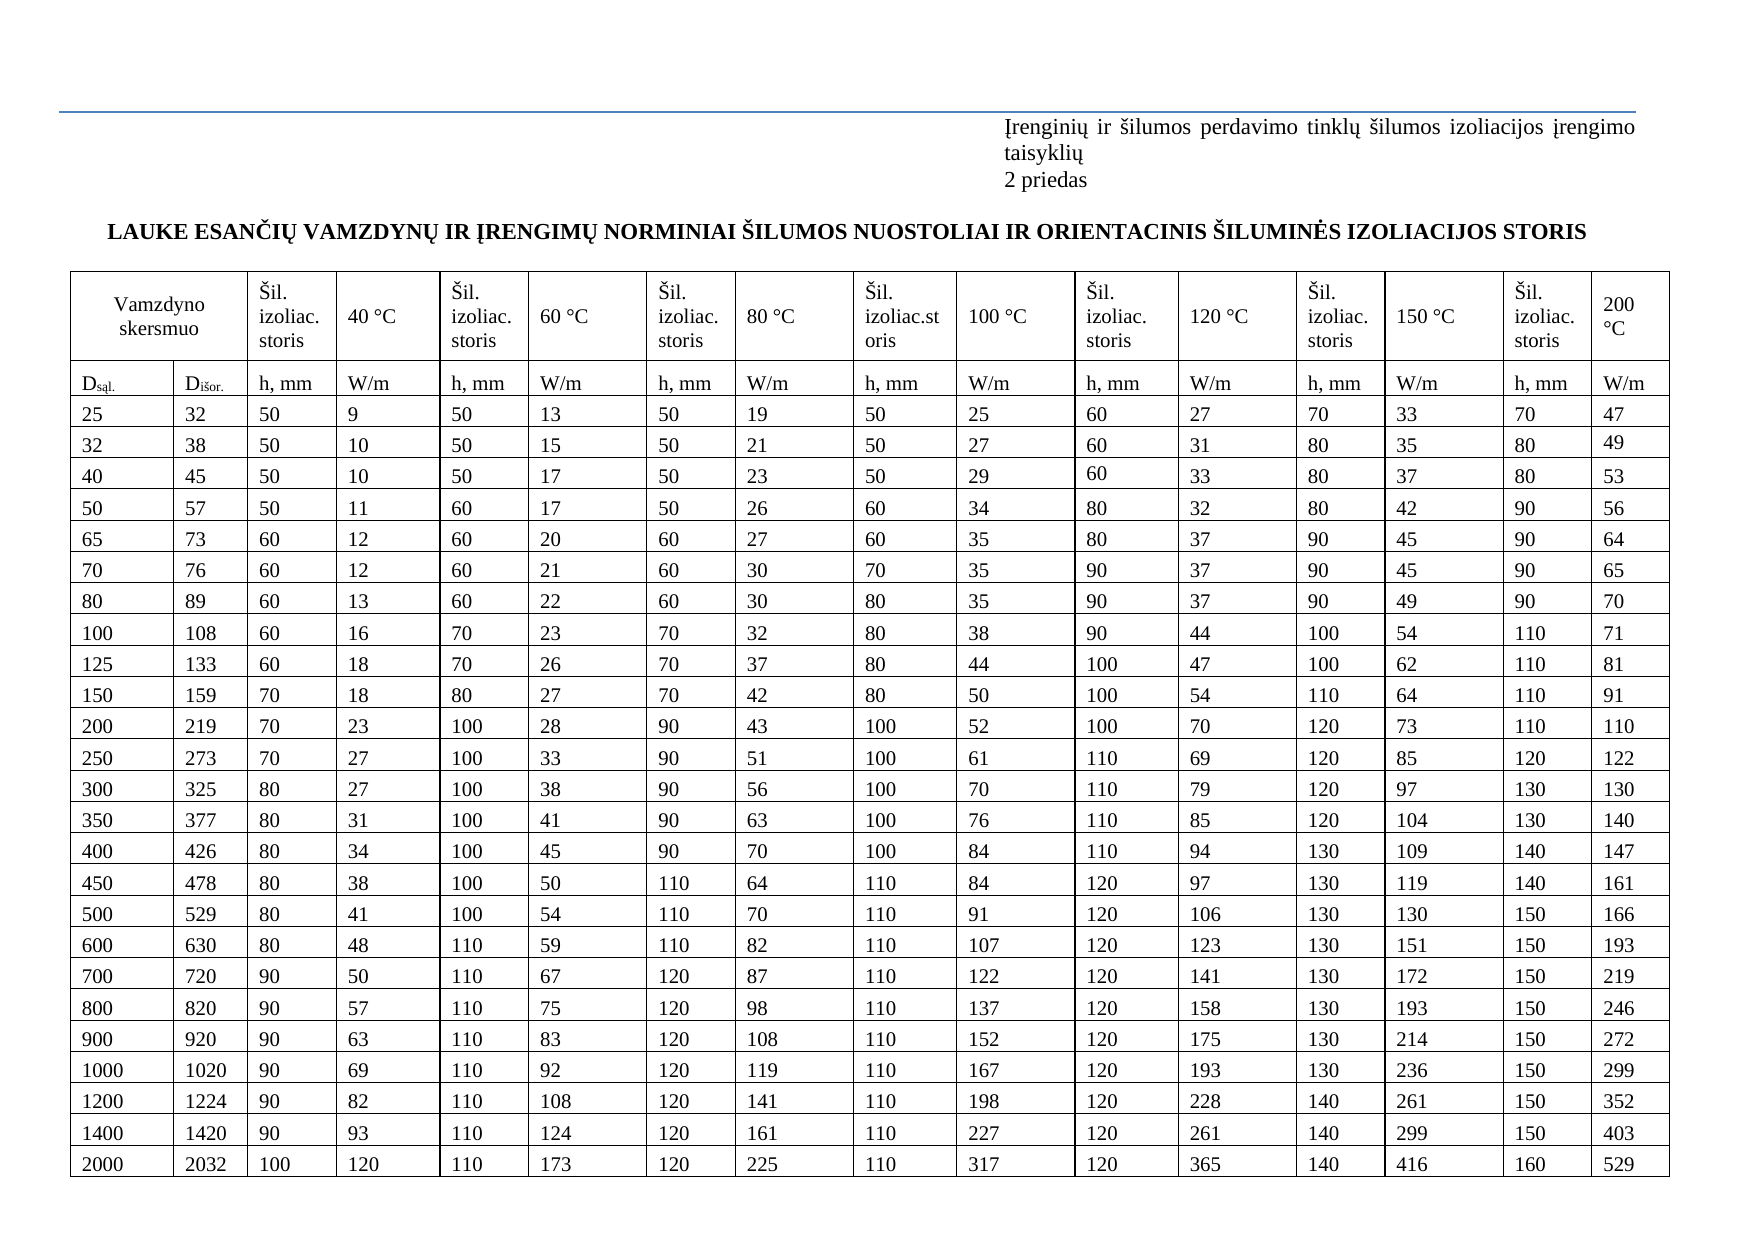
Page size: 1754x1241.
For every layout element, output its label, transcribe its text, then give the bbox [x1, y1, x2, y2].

table_cell 130 [1297, 896, 1384, 926]
table_cell 200 [71, 708, 173, 738]
table_cell 630 [174, 927, 247, 957]
table_cell 100 [854, 802, 956, 832]
table_cell W/m [736, 361, 853, 394]
table_cell 45 [529, 833, 646, 863]
table_cell 70 [647, 614, 735, 644]
table_cell h, mm [1297, 361, 1384, 394]
table_cell 108 [529, 1083, 646, 1113]
table_cell 35 [1386, 427, 1503, 457]
table_cell 110 [1504, 677, 1591, 707]
table_cell 110 [854, 989, 956, 1019]
table_cell 85 [1179, 802, 1296, 832]
table_cell 478 [174, 864, 247, 894]
table_cell 50 [248, 427, 336, 457]
table_cell 50 [71, 489, 173, 519]
table_cell 109 [1386, 833, 1503, 863]
table_header 80 °C [736, 272, 853, 360]
table_cell 40 [71, 458, 173, 488]
table_cell h, mm [1504, 361, 1591, 394]
table_cell 130 [1592, 771, 1669, 801]
table_cell 100 [1076, 708, 1178, 738]
table_cell 120 [647, 989, 735, 1019]
table_header 120 °C [1179, 272, 1296, 360]
table_cell 140 [1504, 864, 1591, 894]
table_cell 120 [1076, 896, 1178, 926]
table_cell 140 [1297, 1146, 1384, 1176]
table_cell 37 [736, 646, 853, 676]
table_cell 80 [854, 614, 956, 644]
table_cell 60 [248, 521, 336, 551]
table_header Šil. izoliac.storis [1297, 272, 1384, 360]
table_cell 32 [174, 396, 247, 426]
table_cell 193 [1386, 989, 1503, 1019]
table_cell 60 [1076, 458, 1178, 488]
table_cell 100 [441, 864, 528, 894]
table_cell 100 [1076, 646, 1178, 676]
table_cell 69 [1179, 739, 1296, 769]
table_cell 90 [248, 1021, 336, 1051]
table_cell 110 [854, 1114, 956, 1144]
table_cell 90 [248, 1083, 336, 1113]
table_cell 17 [529, 489, 646, 519]
table_cell 64 [1592, 521, 1669, 551]
table_cell 12 [337, 521, 439, 551]
table_cell 34 [337, 833, 439, 863]
table_cell 600 [71, 927, 173, 957]
table_cell 90 [1504, 583, 1591, 613]
table_cell 54 [529, 896, 646, 926]
table_cell 110 [647, 927, 735, 957]
table_cell 65 [71, 521, 173, 551]
table_cell 60 [248, 583, 336, 613]
table_cell 23 [337, 708, 439, 738]
table_cell 57 [337, 989, 439, 1019]
table_cell 273 [174, 739, 247, 769]
table_header Šil. izoliac.storis [647, 272, 735, 360]
table_cell 19 [736, 396, 853, 426]
table_cell 9 [337, 396, 439, 426]
table_cell 100 [441, 833, 528, 863]
table_cell 90 [1076, 614, 1178, 644]
table_cell 80 [248, 864, 336, 894]
table_cell 84 [957, 833, 1074, 863]
table_cell 80 [1076, 521, 1178, 551]
table_cell 70 [854, 552, 956, 582]
table_cell 50 [441, 458, 528, 488]
table_cell 130 [1297, 864, 1384, 894]
table_cell 71 [1592, 614, 1669, 644]
table_cell 130 [1504, 771, 1591, 801]
table_cell 50 [647, 489, 735, 519]
table_cell 106 [1179, 896, 1296, 926]
table_cell 100 [1076, 677, 1178, 707]
table_cell 100 [71, 614, 173, 644]
table_cell 90 [647, 739, 735, 769]
table_cell 100 [441, 771, 528, 801]
table_cell 147 [1592, 833, 1669, 863]
table_cell 110 [647, 896, 735, 926]
table_cell 167 [957, 1052, 1074, 1082]
table_cell 50 [957, 677, 1074, 707]
table_cell 60 [647, 552, 735, 582]
table_cell 41 [337, 896, 439, 926]
table_cell 33 [529, 739, 646, 769]
table_cell 325 [174, 771, 247, 801]
table_cell 110 [441, 1146, 528, 1176]
table_cell 110 [1592, 708, 1669, 738]
table_cell 107 [957, 927, 1074, 957]
table_cell 219 [1592, 958, 1669, 988]
table_cell 97 [1179, 864, 1296, 894]
table_cell 110 [441, 927, 528, 957]
table_cell 119 [1386, 864, 1503, 894]
table_cell 33 [1386, 396, 1503, 426]
table_cell 64 [736, 864, 853, 894]
table_cell 104 [1386, 802, 1503, 832]
table_cell 158 [1179, 989, 1296, 1019]
table_cell 130 [1297, 958, 1384, 988]
table_cell 120 [1076, 864, 1178, 894]
table_cell 80 [854, 677, 956, 707]
table_header 60 °C [529, 272, 646, 360]
table_cell 50 [529, 864, 646, 894]
table_cell 44 [957, 646, 1074, 676]
table_cell 42 [736, 677, 853, 707]
table_cell 110 [1504, 708, 1591, 738]
table_cell 45 [1386, 521, 1503, 551]
table_cell 63 [337, 1021, 439, 1051]
table_cell 2000 [71, 1146, 173, 1176]
table_cell 53 [1592, 458, 1669, 488]
table_cell 45 [1386, 552, 1503, 582]
table_cell 100 [248, 1146, 336, 1176]
table_cell h, mm [248, 361, 336, 394]
table_cell 110 [1504, 646, 1591, 676]
table_cell 90 [248, 1052, 336, 1082]
table_cell 110 [441, 1052, 528, 1082]
table_cell 29 [957, 458, 1074, 488]
table_cell 70 [647, 646, 735, 676]
table_cell 130 [1386, 896, 1503, 926]
table_cell 120 [1297, 771, 1384, 801]
table_cell 87 [736, 958, 853, 988]
table_cell 125 [71, 646, 173, 676]
table_header Vamzdyno skersmuo [71, 272, 247, 360]
table_cell 120 [1076, 1083, 1178, 1113]
table_header 100 °C [957, 272, 1074, 360]
table_cell 272 [1592, 1021, 1669, 1051]
table_cell 80 [248, 896, 336, 926]
table_cell 70 [736, 833, 853, 863]
table_cell 67 [529, 958, 646, 988]
table_cell 31 [1179, 427, 1296, 457]
table_cell 83 [529, 1021, 646, 1051]
table_cell 100 [854, 833, 956, 863]
table_cell W/m [337, 361, 439, 394]
table_cell 529 [1592, 1146, 1669, 1176]
table_cell 150 [71, 677, 173, 707]
table_cell 173 [529, 1146, 646, 1176]
table_cell 33 [1179, 458, 1296, 488]
table_cell 27 [337, 771, 439, 801]
table_cell 45 [174, 458, 247, 488]
table_cell 90 [248, 958, 336, 988]
table_cell 150 [1504, 989, 1591, 1019]
table_cell 60 [248, 646, 336, 676]
table_cell 70 [647, 677, 735, 707]
table_cell 261 [1386, 1083, 1503, 1113]
table_cell 76 [174, 552, 247, 582]
table_cell W/m [1592, 361, 1669, 394]
table_cell 90 [1504, 521, 1591, 551]
table_cell Dsąl. [71, 361, 173, 394]
table_cell W/m [1386, 361, 1503, 394]
table_cell 140 [1297, 1083, 1384, 1113]
table_cell 15 [529, 427, 646, 457]
table_header 200 °C [1592, 272, 1669, 360]
table_cell 150 [1504, 896, 1591, 926]
table_cell 50 [854, 458, 956, 488]
table_cell 64 [1386, 677, 1503, 707]
table_cell 50 [647, 427, 735, 457]
table_cell 18 [337, 646, 439, 676]
table_cell 110 [1076, 739, 1178, 769]
table_cell 120 [1076, 1146, 1178, 1176]
table_cell 21 [736, 427, 853, 457]
table_cell 27 [1179, 396, 1296, 426]
table_cell 820 [174, 989, 247, 1019]
table_cell 1420 [174, 1114, 247, 1144]
table_cell 97 [1386, 771, 1503, 801]
table_cell 80 [71, 583, 173, 613]
table_cell 25 [957, 396, 1074, 426]
table_cell 100 [1297, 646, 1384, 676]
table_cell h, mm [854, 361, 956, 394]
table_cell 150 [1504, 958, 1591, 988]
table_cell 140 [1297, 1114, 1384, 1144]
table_cell 35 [957, 552, 1074, 582]
table_cell 720 [174, 958, 247, 988]
table_cell 38 [337, 864, 439, 894]
table_cell 13 [337, 583, 439, 613]
table_cell 426 [174, 833, 247, 863]
table_cell 130 [1297, 833, 1384, 863]
table_header Šil. izoliac.storis [854, 272, 956, 360]
text Įrenginių ir šilumos perdavimo tinklų šilumos izoliacijos įrengimo taisyklių [1004, 113, 1636, 166]
table_cell 70 [248, 739, 336, 769]
table_cell 27 [736, 521, 853, 551]
table_cell 225 [736, 1146, 853, 1176]
table_cell 80 [854, 646, 956, 676]
table_cell 50 [441, 427, 528, 457]
table_cell 150 [1504, 1114, 1591, 1144]
table_cell 228 [1179, 1083, 1296, 1113]
table_cell 28 [529, 708, 646, 738]
table_cell 100 [441, 739, 528, 769]
table_cell 70 [71, 552, 173, 582]
table_cell 120 [1076, 958, 1178, 988]
table_header Šil. izoliac.storis [248, 272, 336, 360]
table_header Šil. izoliac.storis [441, 272, 528, 360]
table_cell 42 [1386, 489, 1503, 519]
table_cell h, mm [1076, 361, 1178, 394]
table_cell 403 [1592, 1114, 1669, 1144]
table_cell 365 [1179, 1146, 1296, 1176]
table_cell 34 [957, 489, 1074, 519]
table_cell 50 [441, 396, 528, 426]
table_cell 49 [1386, 583, 1503, 613]
table_cell 100 [854, 708, 956, 738]
table_cell 70 [1592, 583, 1669, 613]
table_cell 56 [736, 771, 853, 801]
table_cell 120 [1297, 802, 1384, 832]
table_cell Dišor. [174, 361, 247, 394]
table_cell 529 [174, 896, 247, 926]
table_header Šil. izoliac.storis [1504, 272, 1591, 360]
table_cell 13 [529, 396, 646, 426]
table_cell 17 [529, 458, 646, 488]
table_cell 37 [1386, 458, 1503, 488]
table_cell 100 [854, 739, 956, 769]
table_cell 43 [736, 708, 853, 738]
table_cell 120 [1076, 989, 1178, 1019]
table_cell 250 [71, 739, 173, 769]
table_cell h, mm [647, 361, 735, 394]
table_cell 90 [1297, 552, 1384, 582]
table_cell 175 [1179, 1021, 1296, 1051]
table_cell 26 [736, 489, 853, 519]
table_cell 32 [71, 427, 173, 457]
table_cell 38 [957, 614, 1074, 644]
table_cell 62 [1386, 646, 1503, 676]
table_cell 150 [1504, 1021, 1591, 1051]
table_cell 90 [1297, 521, 1384, 551]
table_cell 110 [1076, 802, 1178, 832]
table_cell 193 [1592, 927, 1669, 957]
table_cell 60 [854, 521, 956, 551]
table_cell 91 [957, 896, 1074, 926]
table_cell 12 [337, 552, 439, 582]
table_cell 120 [647, 1114, 735, 1144]
table_cell 60 [1076, 427, 1178, 457]
table_cell 120 [1297, 708, 1384, 738]
table_cell 60 [441, 552, 528, 582]
table_cell 1200 [71, 1083, 173, 1113]
table_cell 70 [736, 896, 853, 926]
table_cell 120 [1076, 1052, 1178, 1082]
table_cell 70 [248, 677, 336, 707]
table_cell 80 [248, 927, 336, 957]
table_cell 50 [248, 458, 336, 488]
table_cell 80 [248, 771, 336, 801]
table_cell 90 [248, 989, 336, 1019]
table_cell 198 [957, 1083, 1074, 1113]
table_cell 60 [441, 489, 528, 519]
table_cell 151 [1386, 927, 1503, 957]
table_cell 317 [957, 1146, 1074, 1176]
table_cell W/m [529, 361, 646, 394]
table_cell 54 [1386, 614, 1503, 644]
table_cell 123 [1179, 927, 1296, 957]
table_cell 140 [1504, 833, 1591, 863]
table_cell 94 [1179, 833, 1296, 863]
table_cell 108 [174, 614, 247, 644]
table_cell 110 [441, 989, 528, 1019]
table_cell 100 [441, 708, 528, 738]
table_cell W/m [957, 361, 1074, 394]
table_cell 416 [1386, 1146, 1503, 1176]
table_cell 120 [1076, 1021, 1178, 1051]
table_cell 60 [441, 583, 528, 613]
table_cell 80 [1504, 427, 1591, 457]
table_cell 60 [1076, 396, 1178, 426]
table_header 150 °C [1386, 272, 1503, 360]
table_cell 261 [1179, 1114, 1296, 1144]
table_cell 110 [854, 927, 956, 957]
table_cell 80 [1297, 458, 1384, 488]
table_cell 57 [174, 489, 247, 519]
table_cell 60 [647, 521, 735, 551]
table_cell 110 [647, 864, 735, 894]
table_cell 150 [1504, 1083, 1591, 1113]
table_cell 1400 [71, 1114, 173, 1144]
table_cell 80 [1297, 489, 1384, 519]
table_cell 50 [854, 396, 956, 426]
table_cell 69 [337, 1052, 439, 1082]
text 2 priedas [59, 166, 1636, 192]
table_cell 80 [441, 677, 528, 707]
table_cell 120 [647, 1146, 735, 1176]
table_cell 48 [337, 927, 439, 957]
table_cell 80 [1297, 427, 1384, 457]
table_cell 22 [529, 583, 646, 613]
table_cell 63 [736, 802, 853, 832]
table_cell 60 [854, 489, 956, 519]
table_cell 110 [854, 896, 956, 926]
table_cell 41 [529, 802, 646, 832]
table_cell 85 [1386, 739, 1503, 769]
table_cell 300 [71, 771, 173, 801]
table_cell 50 [248, 396, 336, 426]
table_cell 70 [441, 614, 528, 644]
text LAUKE ESANČIŲ VAMZDYNŲ IR ĮRENGIMŲ NORMINIAI ŠILUMOS NUOSTOLIAI IR ORIENTACINIS ŠILUMINĖS IZOLIACIJOS STORIS [59, 218, 1636, 245]
table_cell 246 [1592, 989, 1669, 1019]
table_cell 61 [957, 739, 1074, 769]
table_cell 70 [957, 771, 1074, 801]
table_cell 120 [1297, 739, 1384, 769]
table_cell 90 [1076, 583, 1178, 613]
table_cell 32 [1179, 489, 1296, 519]
table_cell 90 [248, 1114, 336, 1144]
table_cell 110 [854, 958, 956, 988]
table_cell 500 [71, 896, 173, 926]
table_cell 130 [1504, 802, 1591, 832]
table_cell 80 [1076, 489, 1178, 519]
table_cell 130 [1297, 1052, 1384, 1082]
table_cell 20 [529, 521, 646, 551]
table_cell 49 [1592, 427, 1669, 457]
table_cell 110 [441, 1083, 528, 1113]
table_cell 90 [1504, 489, 1591, 519]
table_cell 18 [337, 677, 439, 707]
table_cell 50 [854, 427, 956, 457]
table_cell 32 [736, 614, 853, 644]
table_cell 140 [1592, 802, 1669, 832]
table_cell 38 [174, 427, 247, 457]
table_cell 900 [71, 1021, 173, 1051]
table_cell 160 [1504, 1146, 1591, 1176]
table_cell 82 [337, 1083, 439, 1113]
table_cell 161 [736, 1114, 853, 1144]
table_cell 16 [337, 614, 439, 644]
table_cell 98 [736, 989, 853, 1019]
table_cell W/m [1179, 361, 1296, 394]
table_cell 21 [529, 552, 646, 582]
table_cell 193 [1179, 1052, 1296, 1082]
table_cell 25 [71, 396, 173, 426]
table_cell 122 [957, 958, 1074, 988]
table_cell 110 [1076, 833, 1178, 863]
table_cell 90 [647, 802, 735, 832]
table_cell 350 [71, 802, 173, 832]
table_cell 110 [854, 864, 956, 894]
table_cell 27 [337, 739, 439, 769]
table_cell 100 [441, 802, 528, 832]
table_cell 110 [1076, 771, 1178, 801]
table_cell 50 [647, 396, 735, 426]
table_cell h, mm [441, 361, 528, 394]
table_cell 81 [1592, 646, 1669, 676]
table_cell 90 [1297, 583, 1384, 613]
table_cell 130 [1297, 927, 1384, 957]
table_header 40 °C [337, 272, 439, 360]
table_cell 60 [647, 583, 735, 613]
table_cell 60 [248, 614, 336, 644]
table_cell 70 [441, 646, 528, 676]
table_cell 82 [736, 927, 853, 957]
table_cell 37 [1179, 583, 1296, 613]
table_cell 214 [1386, 1021, 1503, 1051]
table_cell 120 [1076, 927, 1178, 957]
table_cell 37 [1179, 521, 1296, 551]
table_cell 50 [647, 458, 735, 488]
table_cell 120 [647, 958, 735, 988]
table_cell 100 [1297, 614, 1384, 644]
table_cell 172 [1386, 958, 1503, 988]
table_cell 119 [736, 1052, 853, 1082]
table_cell 2032 [174, 1146, 247, 1176]
table_cell 93 [337, 1114, 439, 1144]
table_cell 91 [1592, 677, 1669, 707]
table_cell 450 [71, 864, 173, 894]
table_cell 73 [1386, 708, 1503, 738]
table_cell 60 [441, 521, 528, 551]
table_cell 352 [1592, 1083, 1669, 1113]
table_cell 110 [441, 1021, 528, 1051]
table_cell 70 [1297, 396, 1384, 426]
table_cell 90 [647, 833, 735, 863]
table_cell 700 [71, 958, 173, 988]
table_cell 80 [1504, 458, 1591, 488]
table_cell 110 [441, 1114, 528, 1144]
table_cell 60 [248, 552, 336, 582]
table_cell 79 [1179, 771, 1296, 801]
table_cell 52 [957, 708, 1074, 738]
table_cell 120 [1504, 739, 1591, 769]
table_cell 122 [1592, 739, 1669, 769]
table_cell 920 [174, 1021, 247, 1051]
table_cell 89 [174, 583, 247, 613]
table_cell 44 [1179, 614, 1296, 644]
table_cell 80 [854, 583, 956, 613]
table_cell 108 [736, 1021, 853, 1051]
table_cell 110 [854, 1083, 956, 1113]
table_cell 56 [1592, 489, 1669, 519]
table_cell 141 [736, 1083, 853, 1113]
table_cell 150 [1504, 927, 1591, 957]
table_cell 299 [1386, 1114, 1503, 1144]
table_cell 159 [174, 677, 247, 707]
table_cell 130 [1297, 989, 1384, 1019]
table_cell 100 [854, 771, 956, 801]
table_cell 70 [248, 708, 336, 738]
table_cell 90 [647, 708, 735, 738]
table_cell 100 [441, 896, 528, 926]
table_cell 80 [248, 802, 336, 832]
table_cell 92 [529, 1052, 646, 1082]
table_cell 227 [957, 1114, 1074, 1144]
table_cell 30 [736, 583, 853, 613]
table_cell 37 [1179, 552, 1296, 582]
table_cell 110 [1297, 677, 1384, 707]
table_cell 120 [647, 1052, 735, 1082]
table_cell 10 [337, 427, 439, 457]
table_cell 50 [248, 489, 336, 519]
table_cell 400 [71, 833, 173, 863]
table_cell 30 [736, 552, 853, 582]
table_cell 110 [1504, 614, 1591, 644]
table_cell 47 [1592, 396, 1669, 426]
table_cell 70 [1179, 708, 1296, 738]
table_cell 120 [1076, 1114, 1178, 1144]
table_cell 35 [957, 583, 1074, 613]
table_cell 141 [1179, 958, 1296, 988]
table_cell 54 [1179, 677, 1296, 707]
table_cell 70 [1504, 396, 1591, 426]
table_cell 1000 [71, 1052, 173, 1082]
table_cell 377 [174, 802, 247, 832]
table_cell 75 [529, 989, 646, 1019]
table_cell 10 [337, 458, 439, 488]
table_cell 120 [337, 1146, 439, 1176]
table_cell 27 [957, 427, 1074, 457]
table_cell 84 [957, 864, 1074, 894]
table_cell 110 [854, 1146, 956, 1176]
table_cell 80 [248, 833, 336, 863]
table_cell 120 [647, 1021, 735, 1051]
table_cell 26 [529, 646, 646, 676]
table_cell 38 [529, 771, 646, 801]
table_cell 90 [1504, 552, 1591, 582]
table_cell 31 [337, 802, 439, 832]
table_cell 35 [957, 521, 1074, 551]
table_cell 236 [1386, 1052, 1503, 1082]
table_cell 150 [1504, 1052, 1591, 1082]
table_cell 137 [957, 989, 1074, 1019]
table_cell 23 [736, 458, 853, 488]
table_cell 219 [174, 708, 247, 738]
table_cell 23 [529, 614, 646, 644]
table_cell 1020 [174, 1052, 247, 1082]
table_cell 76 [957, 802, 1074, 832]
table_cell 110 [441, 958, 528, 988]
table_cell 65 [1592, 552, 1669, 582]
table_cell 51 [736, 739, 853, 769]
table_cell 161 [1592, 864, 1669, 894]
table_cell 11 [337, 489, 439, 519]
table_cell 299 [1592, 1052, 1669, 1082]
table_cell 50 [337, 958, 439, 988]
table_cell 152 [957, 1021, 1074, 1051]
table_cell 27 [529, 677, 646, 707]
table_cell 90 [1076, 552, 1178, 582]
table_cell 59 [529, 927, 646, 957]
table_cell 90 [647, 771, 735, 801]
table_cell 133 [174, 646, 247, 676]
table_cell 166 [1592, 896, 1669, 926]
table_cell 73 [174, 521, 247, 551]
table_cell 130 [1297, 1021, 1384, 1051]
table_cell 110 [854, 1052, 956, 1082]
table_cell 47 [1179, 646, 1296, 676]
table_header Šil. izoliac. storis [1076, 272, 1178, 360]
table_cell 124 [529, 1114, 646, 1144]
table_cell 1224 [174, 1083, 247, 1113]
table_cell 120 [647, 1083, 735, 1113]
table_cell 800 [71, 989, 173, 1019]
table_cell 110 [854, 1021, 956, 1051]
